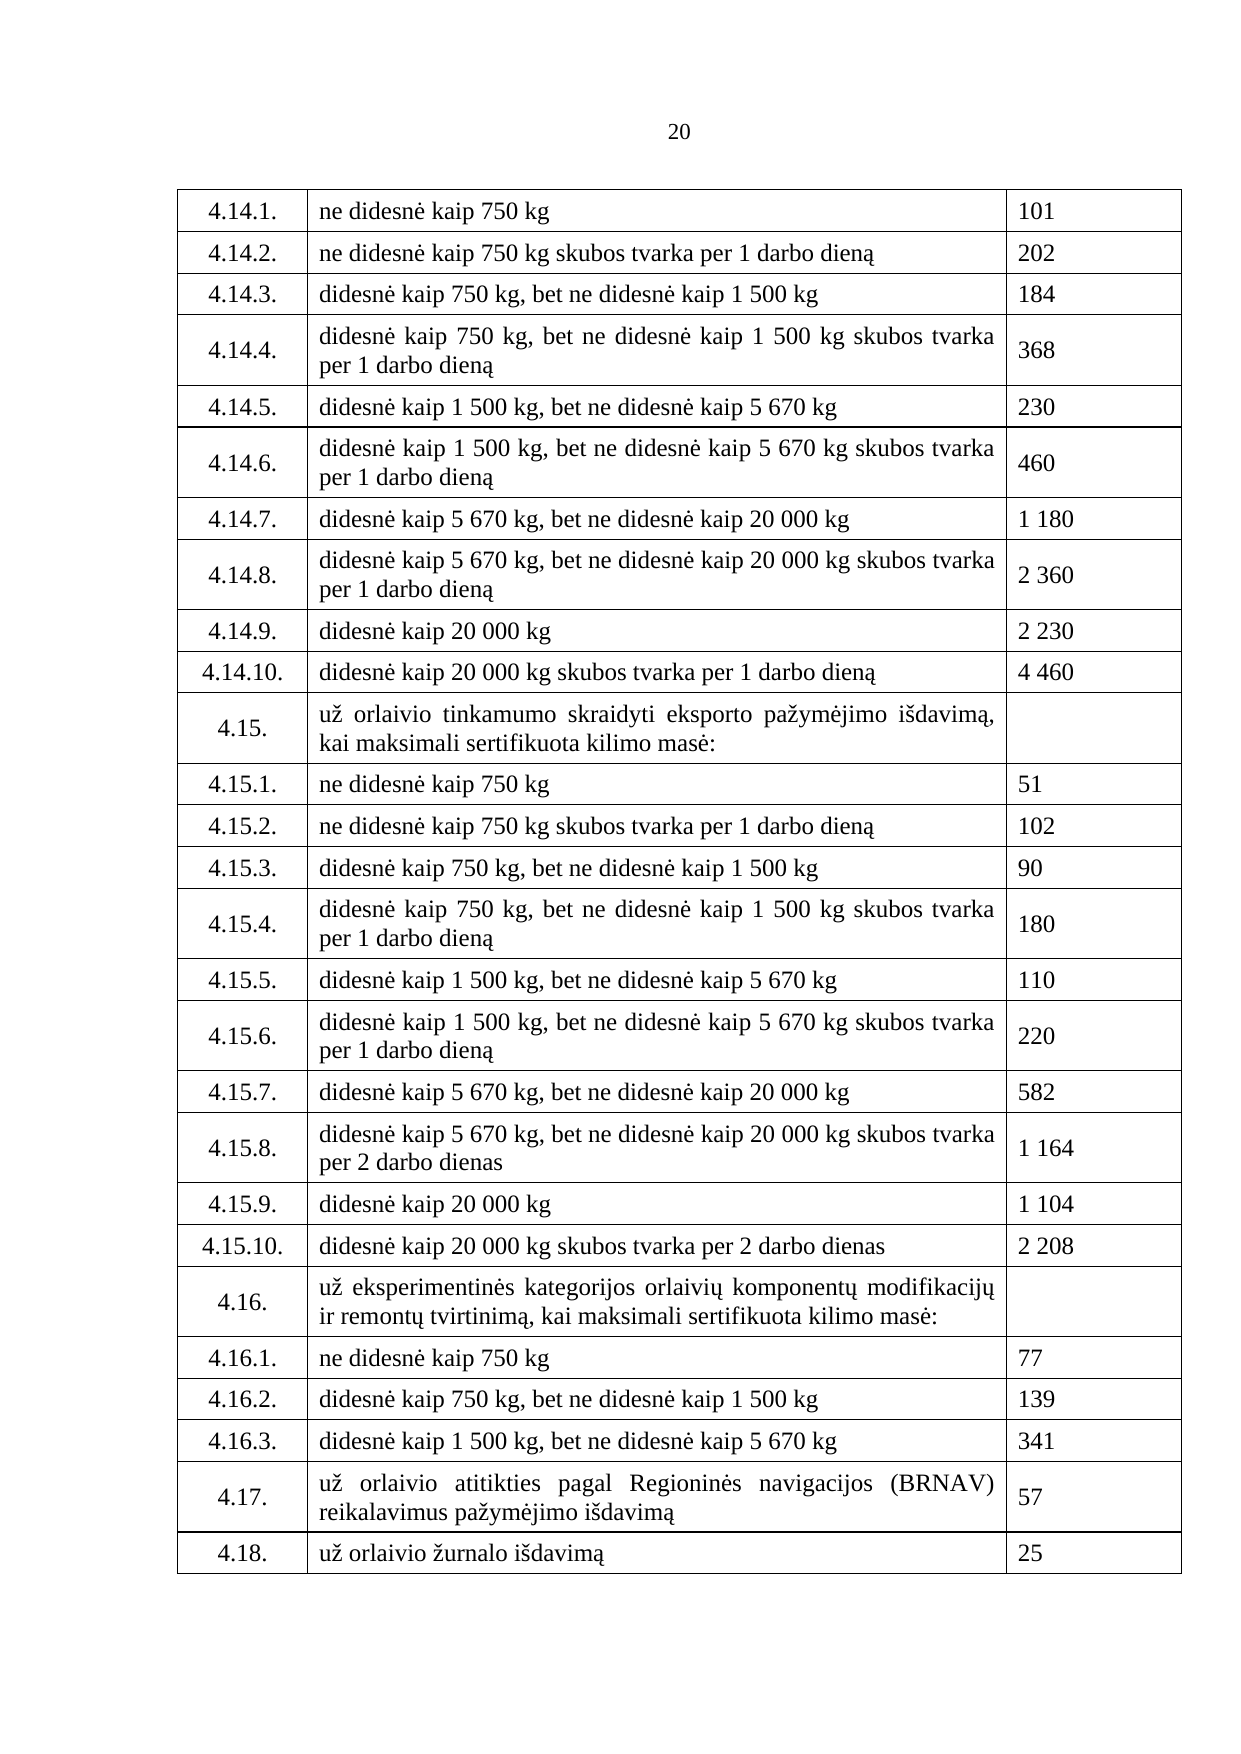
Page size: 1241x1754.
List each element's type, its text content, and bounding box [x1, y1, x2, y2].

table_cell 368 [1007, 315, 1181, 385]
table_cell didesnė kaip 5 670 kg, bet ne didesnė kaip 20 000 kg skubos tvarka per 1 darbo dieną [308, 540, 1006, 609]
table_cell didesnė kaip 1 500 kg, bet ne didesnė kaip 5 670 kg [308, 959, 1006, 1000]
table_cell 90 [1007, 847, 1181, 888]
table_cell 101 [1007, 190, 1181, 231]
table_cell didesnė kaip 5 670 kg, bet ne didesnė kaip 20 000 kg skubos tvarka per 2 darbo dienas [308, 1113, 1006, 1182]
table_cell 4.15.4. [178, 889, 307, 958]
table_cell 4.16. [178, 1267, 307, 1336]
table_cell didesnė kaip 1 500 kg, bet ne didesnė kaip 5 670 kg [308, 1420, 1006, 1461]
table_cell 4.14.9. [178, 610, 307, 651]
table_cell didesnė kaip 20 000 kg [308, 1183, 1006, 1224]
table_cell 102 [1007, 805, 1181, 846]
table_cell 4.15.10. [178, 1225, 307, 1266]
table_cell 1 180 [1007, 498, 1181, 538]
table_cell didesnė kaip 5 670 kg, bet ne didesnė kaip 20 000 kg [308, 1071, 1006, 1112]
table_cell 4.14.5. [178, 386, 307, 426]
table_cell 4.16.1. [178, 1337, 307, 1378]
table_cell didesnė kaip 1 500 kg, bet ne didesnė kaip 5 670 kg skubos tvarka per 1 darbo dieną [308, 428, 1006, 497]
table_cell 4.15.3. [178, 847, 307, 888]
table_cell 230 [1007, 386, 1181, 426]
table_cell 4 460 [1007, 652, 1181, 692]
table_cell 4.15.5. [178, 959, 307, 1000]
table_cell 4.14.3. [178, 274, 307, 314]
table_cell 180 [1007, 889, 1181, 958]
table_cell 4.14.7. [178, 498, 307, 538]
table_cell didesnė kaip 5 670 kg, bet ne didesnė kaip 20 000 kg [308, 498, 1006, 538]
table_cell 4.16.2. [178, 1379, 307, 1419]
table_cell 4.14.1. [178, 190, 307, 231]
table_cell už orlaivio žurnalo išdavimą [308, 1533, 1006, 1573]
table_cell didesnė kaip 20 000 kg [308, 610, 1006, 651]
table_cell 184 [1007, 274, 1181, 314]
table_cell 57 [1007, 1462, 1181, 1531]
table_cell 4.15.7. [178, 1071, 307, 1112]
table_cell 202 [1007, 232, 1181, 273]
table_cell 4.14.8. [178, 540, 307, 609]
table_cell 341 [1007, 1420, 1181, 1461]
table_cell 110 [1007, 959, 1181, 1000]
table_cell 25 [1007, 1533, 1181, 1573]
table_cell 4.14.10. [178, 652, 307, 692]
table_cell didesnė kaip 20 000 kg skubos tvarka per 2 darbo dienas [308, 1225, 1006, 1266]
table_cell ne didesnė kaip 750 kg [308, 1337, 1006, 1378]
table_cell už orlaivio atitikties pagal Regioninės navigacijos (BRNAV) reikalavimus pažymėjimo išdavimą [308, 1462, 1006, 1531]
table_cell 2 230 [1007, 610, 1181, 651]
table_cell 1 164 [1007, 1113, 1181, 1182]
table_cell didesnė kaip 750 kg, bet ne didesnė kaip 1 500 kg [308, 274, 1006, 314]
table_cell didesnė kaip 750 kg, bet ne didesnė kaip 1 500 kg skubos tvarka per 1 darbo dieną [308, 315, 1006, 385]
table_cell 4.15.6. [178, 1001, 307, 1070]
table_cell ne didesnė kaip 750 kg [308, 764, 1006, 804]
table_cell didesnė kaip 750 kg, bet ne didesnė kaip 1 500 kg skubos tvarka per 1 darbo dieną [308, 889, 1006, 958]
table_cell didesnė kaip 20 000 kg skubos tvarka per 1 darbo dieną [308, 652, 1006, 692]
table_cell ne didesnė kaip 750 kg skubos tvarka per 1 darbo dieną [308, 232, 1006, 273]
table_cell 4.15.2. [178, 805, 307, 846]
table_cell 51 [1007, 764, 1181, 804]
table_cell už orlaivio tinkamumo skraidyti eksporto pažymėjimo išdavimą, kai maksimali sertifikuota kilimo masė: [308, 693, 1006, 763]
table_cell [1007, 1267, 1181, 1336]
table_cell 77 [1007, 1337, 1181, 1378]
table_cell 582 [1007, 1071, 1181, 1112]
table_cell 4.17. [178, 1462, 307, 1531]
table_cell ne didesnė kaip 750 kg skubos tvarka per 1 darbo dieną [308, 805, 1006, 846]
table_cell 4.15.9. [178, 1183, 307, 1224]
table_cell 2 208 [1007, 1225, 1181, 1266]
table_cell didesnė kaip 750 kg, bet ne didesnė kaip 1 500 kg [308, 847, 1006, 888]
table_cell didesnė kaip 750 kg, bet ne didesnė kaip 1 500 kg [308, 1379, 1006, 1419]
table_cell 2 360 [1007, 540, 1181, 609]
table_cell 4.14.4. [178, 315, 307, 385]
table_cell 460 [1007, 428, 1181, 497]
table_cell ne didesnė kaip 750 kg [308, 190, 1006, 231]
table_cell 4.16.3. [178, 1420, 307, 1461]
table_cell [1007, 693, 1181, 763]
table_cell 4.15.1. [178, 764, 307, 804]
table_cell 220 [1007, 1001, 1181, 1070]
table_cell 4.15.8. [178, 1113, 307, 1182]
table_cell 139 [1007, 1379, 1181, 1419]
table_cell už eksperimentinės kategorijos orlaivių komponentų modifikacijų ir remontų tvirtinimą, kai maksimali sertifikuota kilimo masė: [308, 1267, 1006, 1336]
table_cell didesnė kaip 1 500 kg, bet ne didesnė kaip 5 670 kg skubos tvarka per 1 darbo dieną [308, 1001, 1006, 1070]
table_cell 4.15. [178, 693, 307, 763]
table_cell 4.18. [178, 1533, 307, 1573]
table_cell 1 104 [1007, 1183, 1181, 1224]
table_cell 4.14.6. [178, 428, 307, 497]
table_cell 4.14.2. [178, 232, 307, 273]
table_cell didesnė kaip 1 500 kg, bet ne didesnė kaip 5 670 kg [308, 386, 1006, 426]
